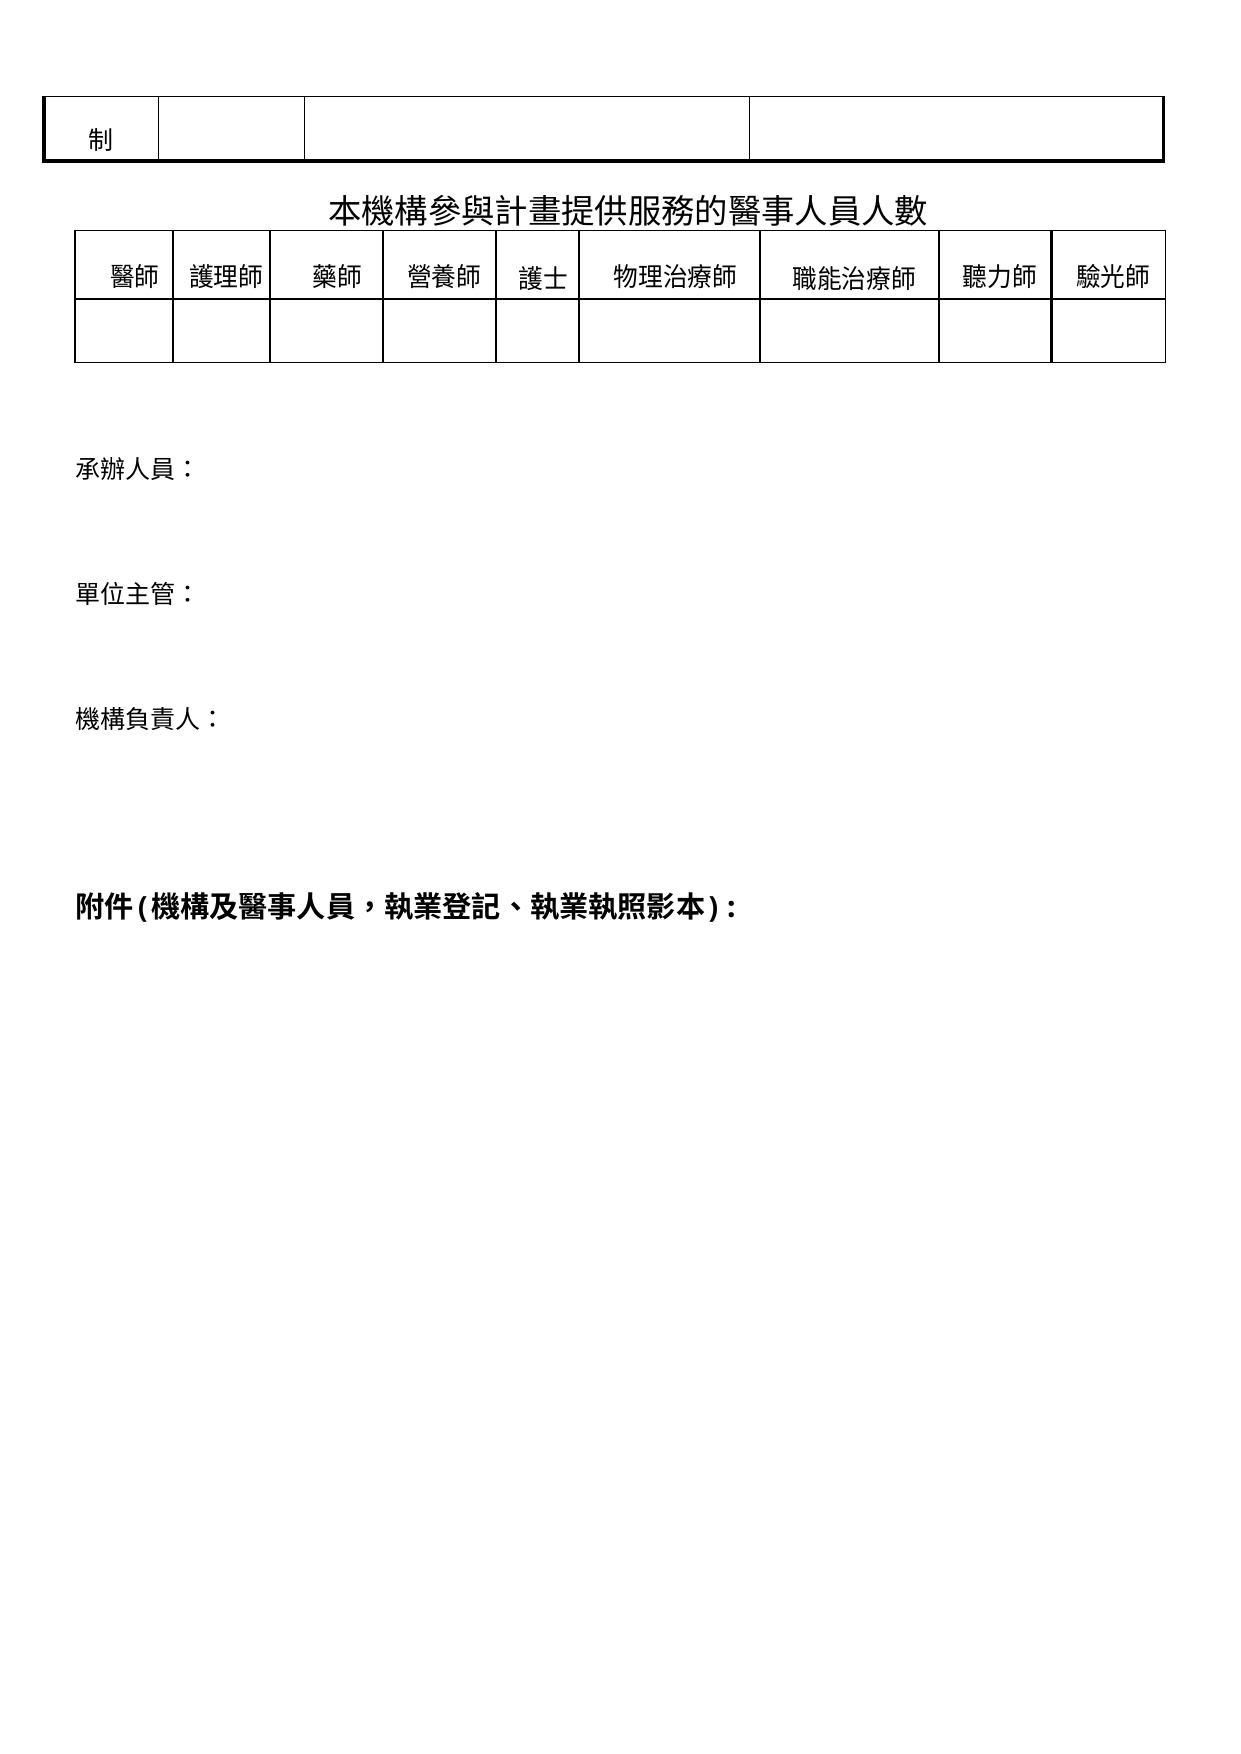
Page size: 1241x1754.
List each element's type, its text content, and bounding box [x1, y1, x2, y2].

table_cell [305, 97, 749, 159]
table_header 驗光師 [1053, 231, 1165, 298]
table_cell [174, 300, 269, 362]
table_cell [580, 300, 759, 362]
text 機構負責人： [75, 676, 1165, 738]
table_cell [159, 97, 304, 159]
text 附件(機構及醫事人員，執業登記、執業執照影本): [75, 863, 1165, 926]
table_header 護士 [497, 231, 578, 298]
table_cell [940, 300, 1050, 362]
table_cell [497, 300, 578, 362]
table_cell [76, 300, 172, 362]
text 承辦人員： [75, 426, 1165, 488]
table_header 醫師 [76, 231, 172, 298]
table_cell [761, 300, 938, 362]
text 單位主管： [75, 551, 1165, 613]
table_cell [384, 300, 495, 362]
table_cell 制 [46, 97, 158, 159]
table_cell [271, 300, 382, 362]
table_cell [750, 97, 1162, 159]
table_header 職能治療師 [761, 231, 938, 298]
text 本機構參與計畫提供服務的醫事人員人數 [91, 167, 1165, 229]
table_header 聽力師 [940, 231, 1050, 298]
table_header 藥師 [271, 231, 382, 298]
table_header 物理治療師 [580, 231, 759, 298]
table_header 護理師 [174, 231, 269, 298]
table_cell [1053, 300, 1165, 362]
table_header 營養師 [384, 231, 495, 298]
